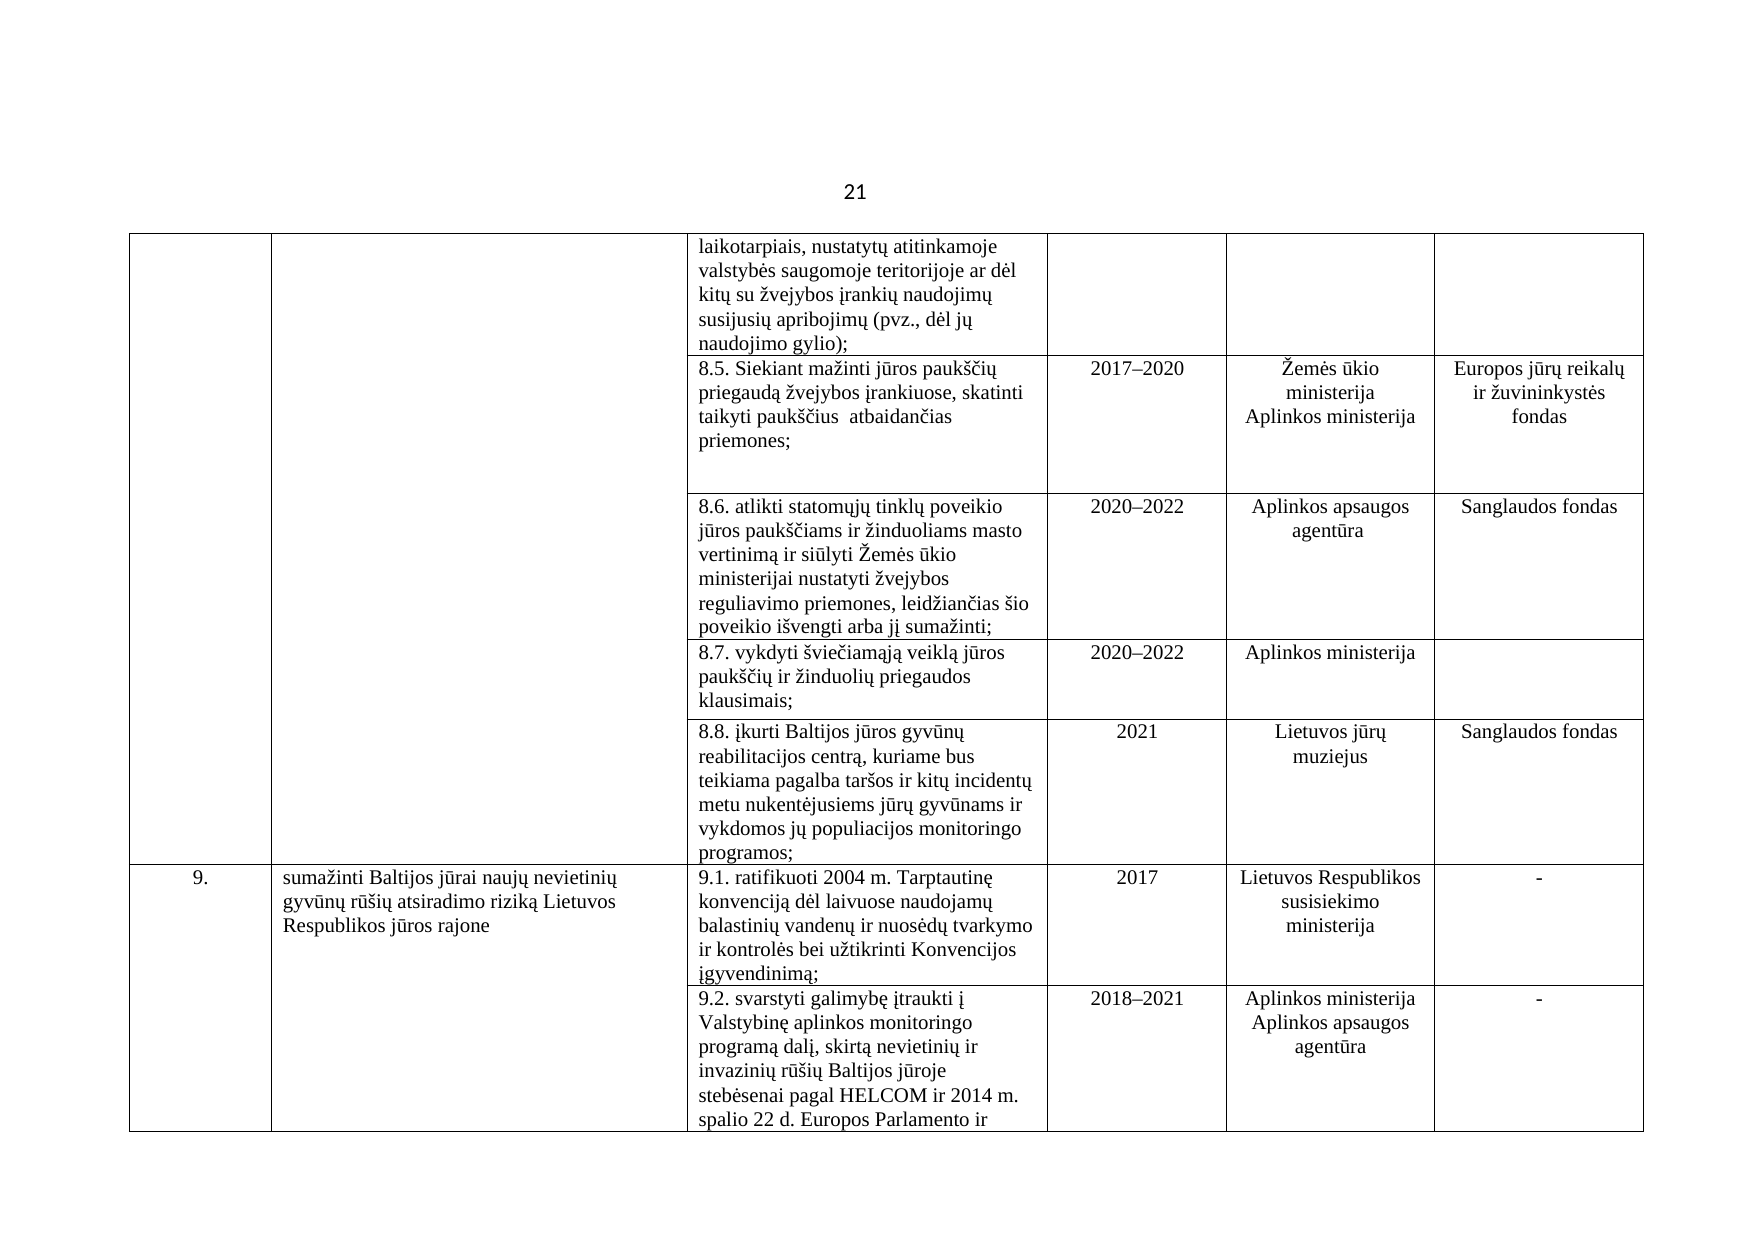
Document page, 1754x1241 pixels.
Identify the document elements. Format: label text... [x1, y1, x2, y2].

table_cell 2020–2022 [1048, 494, 1226, 638]
table_cell 2017–2020 [1048, 356, 1226, 493]
table_cell 2018–2021 [1048, 986, 1226, 1131]
table_cell - [1435, 234, 1643, 354]
table_cell [1048, 234, 1226, 354]
table_cell - [1435, 865, 1643, 985]
table_cell 2017 [1048, 865, 1226, 985]
table_cell [1227, 234, 1434, 354]
table_cell - [1435, 986, 1643, 1131]
table_cell 9.1. ratifikuoti 2004 m. Tarptautinę konvenciją dėl laivuose naudojamų balastinių vandenų ir nuosėdų tvarkymo ir kontrolės bei užtikrinti Konvencijos įgyvendinimą; [688, 865, 1047, 985]
table_cell Europos jūrų reikalų ir žuvininkystės fondas [1435, 356, 1643, 493]
table_cell 8.8. įkurti Baltijos jūros gyvūnų reabilitacijos centrą, kuriame bus teikiama pagalba taršos ir kitų incidentų metu nukentėjusiems jūrų gyvūnams ir vykdomos jų populiacijos monitoringo programos; [688, 720, 1047, 864]
table_cell 2021 [1048, 720, 1226, 864]
table_cell Aplinkos apsaugos agentūra [1227, 494, 1434, 638]
table_cell 8.6. atlikti statomųjų tinklų poveikio jūros paukščiams ir žinduoliams masto vertinimą ir siūlyti Žemės ūkio ministerijai nustatyti žvejybos reguliavimo priemones, leidžiančias šio poveikio išvengti arba jį sumažinti; [688, 494, 1047, 638]
table_cell [272, 234, 687, 864]
table_cell [130, 234, 271, 864]
table_cell sumažinti Baltijos jūrai naujų nevietinių gyvūnų rūšių atsiradimo riziką Lietuvos Respublikos jūros rajone [272, 865, 687, 1131]
table_cell Lietuvos Respublikos susisiekimo ministerija [1227, 865, 1434, 985]
table_cell [1435, 640, 1643, 718]
table_cell 8.7. vykdyti šviečiamąją veiklą jūros paukščių ir žinduolių priegaudos klausimais; [688, 640, 1047, 718]
table_cell Sanglaudos fondas [1435, 720, 1643, 864]
table_cell Lietuvos jūrų muziejus [1227, 720, 1434, 864]
table_cell Aplinkos ministerija [1227, 640, 1434, 718]
table_cell 2020–2022 [1048, 640, 1226, 718]
table_cell Žemės ūkio ministerija Aplinkos ministerija [1227, 356, 1434, 493]
table_cell 8.5. Siekiant mažinti jūros paukščių priegaudą žvejybos įrankiuose, skatinti taikyti paukščius atbaidančias priemones; [688, 356, 1047, 493]
table_cell 9. [130, 865, 271, 1131]
table_cell Sanglaudos fondas [1435, 494, 1643, 638]
table_cell laikotarpiais, nustatytų atitinkamoje valstybės saugomoje teritorijoje ar dėl kitų su žvejybos įrankių naudojimų susijusių apribojimų (pvz., dėl jų naudojimo gylio); [688, 234, 1047, 354]
table_cell 9.2. svarstyti galimybę įtraukti į Valstybinę aplinkos monitoringo programą dalį, skirtą nevietinių ir invazinių rūšių Baltijos jūroje stebėsenai pagal HELCOM ir 2014 m. spalio 22 d. Europos Parlamento ir [688, 986, 1047, 1131]
table_cell Aplinkos ministerija Aplinkos apsaugos agentūra [1227, 986, 1434, 1131]
